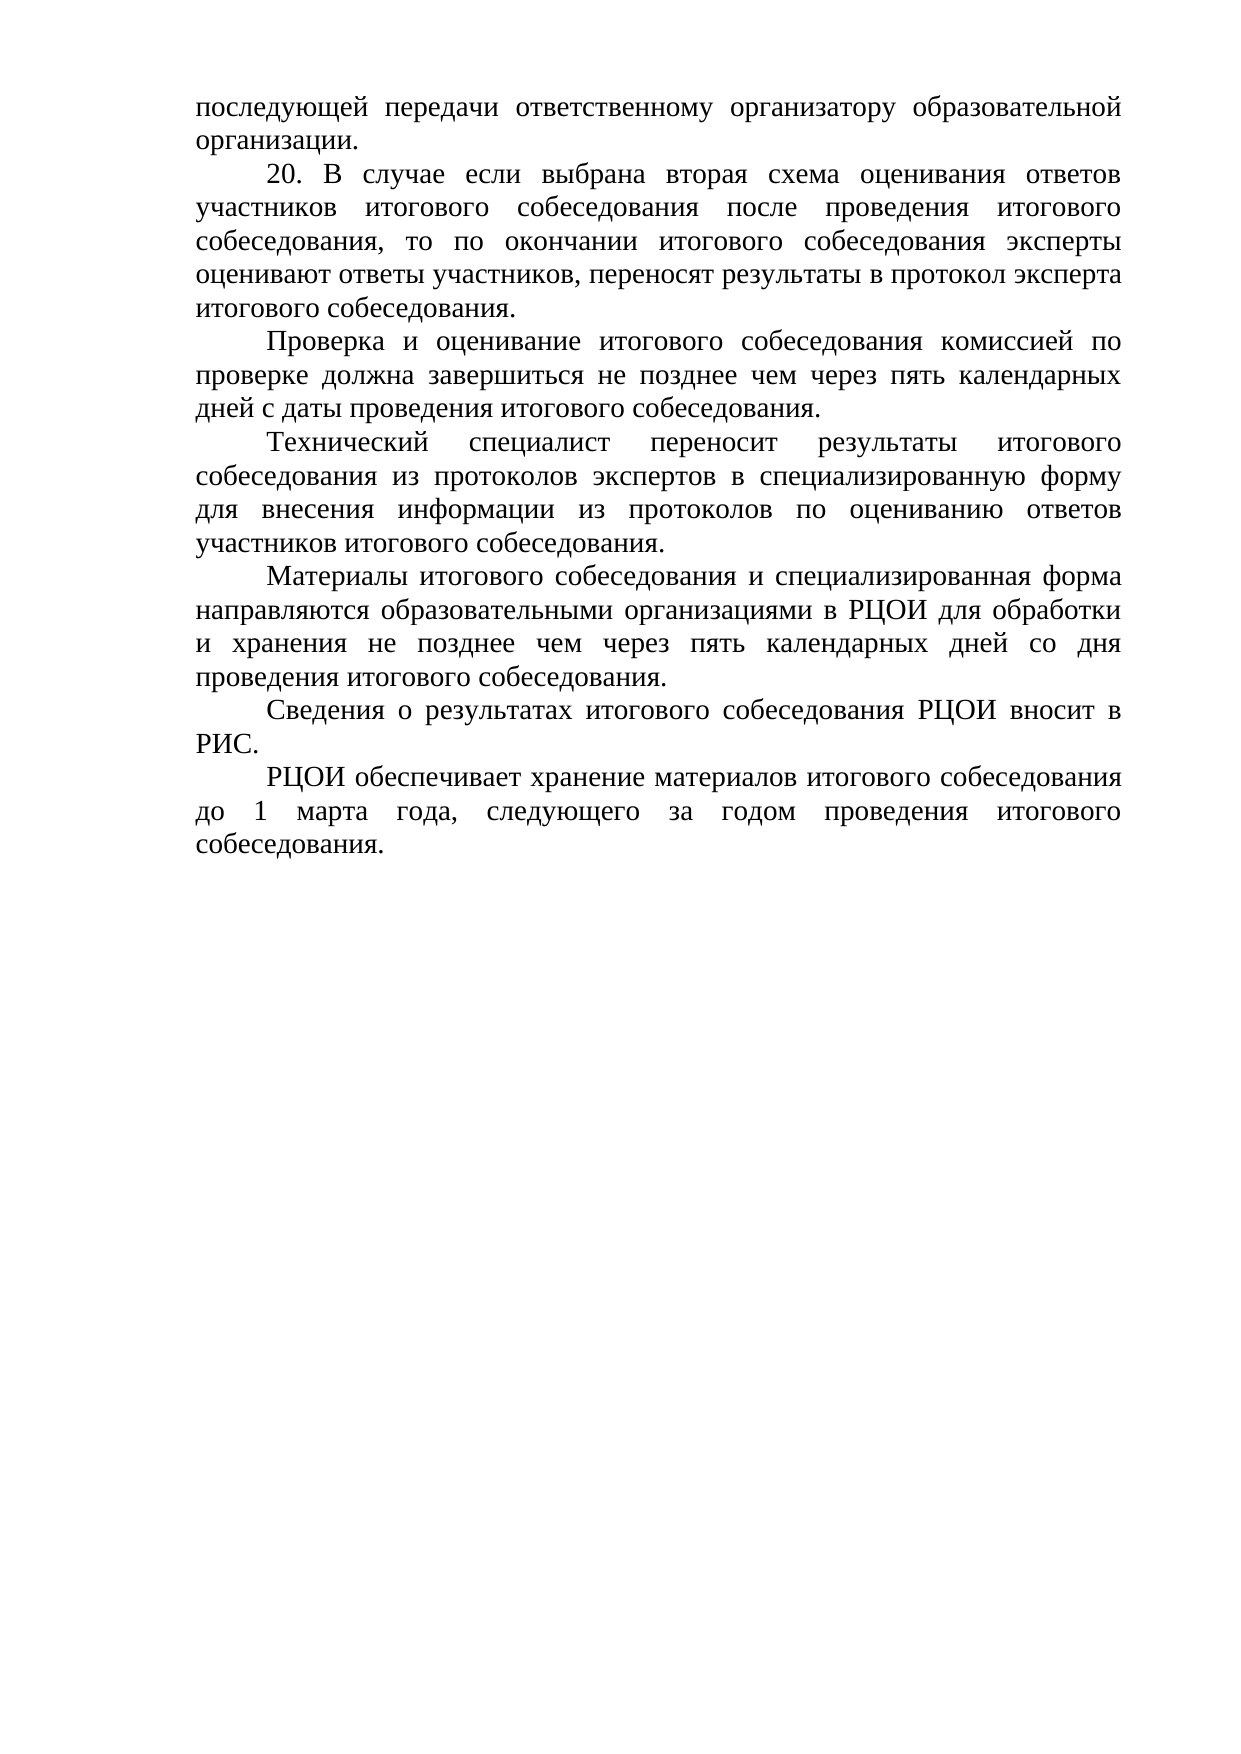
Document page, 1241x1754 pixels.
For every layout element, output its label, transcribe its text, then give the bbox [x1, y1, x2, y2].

text Технический специалист переносит результаты итогового собеседования из протоколов экспертов в специализированную форму для внесения информации из протоколов по оцениванию ответов участников итогового собеседования. [195, 424, 1122, 558]
text Сведения о результатах итогового собеседования РЦОИ вносит в РИС. [195, 692, 1122, 759]
text РЦОИ обеспечивает хранение материалов итогового собеседования до 1 марта года, следующего за годом проведения итогового собеседования. [195, 759, 1122, 860]
text 20. В случае если выбрана вторая схема оценивания ответов участников итогового собеседования после проведения итогового собеседования, то по окончании итогового собеседования эксперты оценивают ответы участников, переносят результаты в протокол эксперта итогового собеседования. [195, 156, 1122, 323]
text последующей передачи ответственному организатору образовательной организации. [195, 89, 1122, 156]
text Материалы итогового собеседования и специализированная форма направляются образовательными организациями в РЦОИ для обработки и хранения не позднее чем через пять календарных дней со дня проведения итогового собеседования. [195, 558, 1122, 692]
text Проверка и оценивание итогового собеседования комиссией по проверке должна завершиться не позднее чем через пять календарных дней с даты проведения итогового собеседования. [195, 323, 1122, 424]
